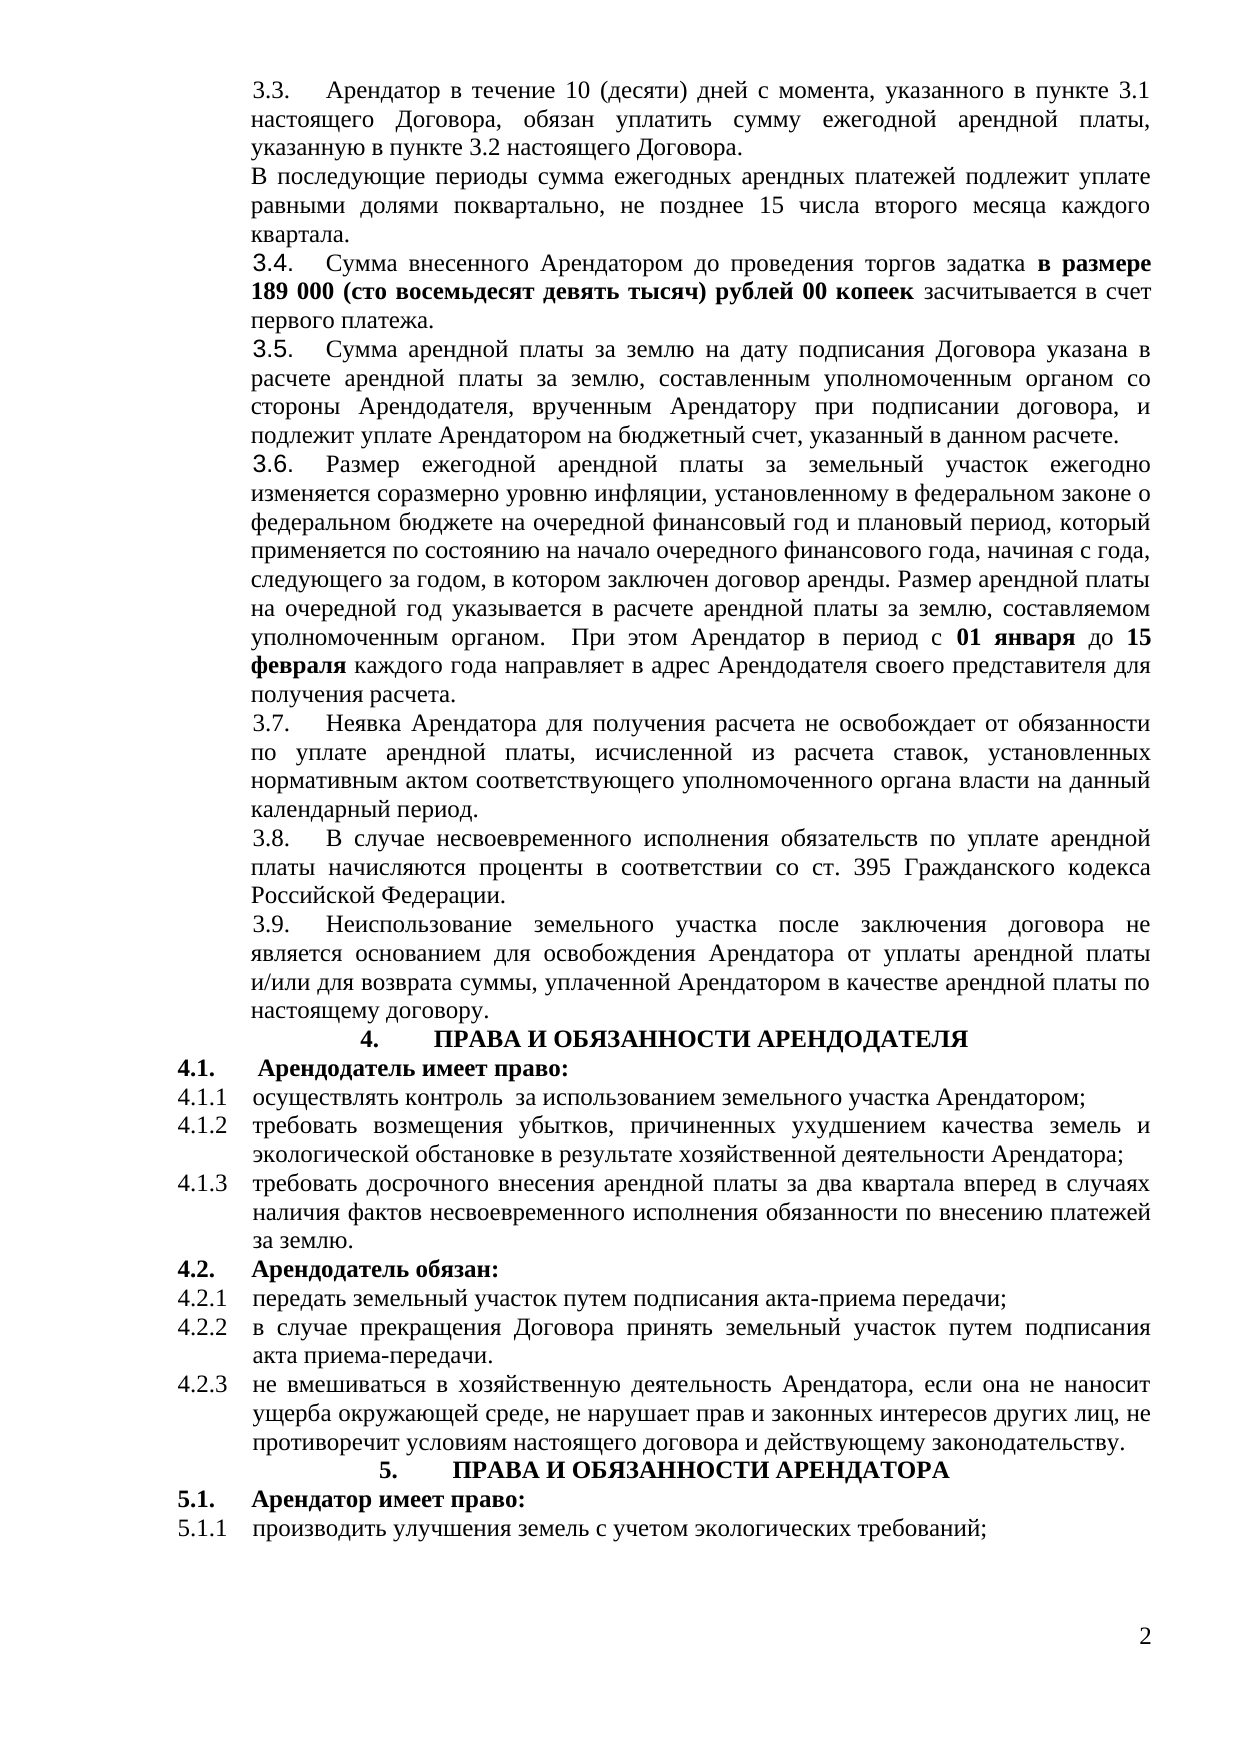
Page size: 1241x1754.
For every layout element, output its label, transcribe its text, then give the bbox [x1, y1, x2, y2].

list производить улучшения земель с учетом экологических требований; [177, 1513, 1152, 1542]
text В последующие периоды сумма ежегодных арендных платежей подлежит уплате равными долями поквартально, не позднее 15 числа второго месяца каждого квартала. [251, 161, 1152, 247]
list Размер ежегодной арендной платы за земельный участок ежегодно изменяется соразмерно уровню инфляции, установленному в федеральном законе о федеральном бюджете на очередной финансовый год и плановый период, который применяется по состоянию на начало очередного финансового года, начиная с года, следующего за годом, в котором заключен договор аренды. Размер арендной платы на очередной год указывается в расчете арендной платы за землю, составляемом уполномоченным органом. При этом Арендатор в период с 01 января до 15 февраля каждого года направляет в адрес Арендодателя своего представителя для получения расчета. [177, 449, 1152, 708]
list осуществлять контроль за использованием земельного участка Арендатором; [177, 1082, 1152, 1110]
list требовать досрочного внесения арендной платы за два квартала вперед в случаях наличия фактов несвоевременного исполнения обязанности по внесению платежей за землю. [177, 1168, 1152, 1254]
text 4.2. Арендодатель обязан: [177, 1254, 1152, 1283]
list передать земельный участок путем подписания акта-приема передачи; [177, 1283, 1152, 1312]
list Сумма арендной платы за землю на дату подписания Договора указана в расчете арендной платы за землю, составленным уполномоченным органом со стороны Арендодателя, врученным Арендатору при подписании договора, и подлежит уплате Арендатором на бюджетный счет, указанный в данном расчете. [177, 334, 1152, 449]
list Сумма внесенного Арендатором до проведения торгов задатка в размере 189 000 (сто восемьдесят девять тысяч) рублей 00 копеек засчитывается в счет первого платежа. [177, 247, 1152, 334]
list Арендатор в течение 10 (десяти) дней с момента, указанного в пункте 3.1 настоящего Договора, обязан уплатить сумму ежегодной арендной платы, указанную в пункте 3.2 настоящего Договора. [177, 75, 1152, 161]
text 5.1. Арендатор имеет право: [177, 1484, 1152, 1513]
list в случае прекращения Договора принять земельный участок путем подписания акта приема-передачи. [177, 1312, 1152, 1369]
list требовать возмещения убытков, причиненных ухудшением качества земель и экологической обстановке в результате хозяйственной деятельности Арендатора; [177, 1110, 1152, 1168]
list ПРАВА И ОБЯЗАННОСТИ АРЕНДАТОРА [177, 1455, 1152, 1484]
list Неявка Арендатора для получения расчета не освобождает от обязанности по уплате арендной платы, исчисленной из расчета ставок, установленных нормативным актом соответствующего уполномоченного органа власти на данный календарный период. [177, 708, 1152, 823]
list не вмешиваться в хозяйственную деятельность Арендатора, если она не наносит ущерба окружающей среде, не нарушает прав и законных интересов других лиц, не противоречит условиям настоящего договора и действующему законодательству. [177, 1369, 1152, 1455]
list В случае несвоевременного исполнения обязательств по уплате арендной платы начисляются проценты в соответствии со ст. 395 Гражданского кодекса Российской Федерации. [177, 823, 1152, 909]
text 4.1. Арендодатель имеет право: [177, 1053, 1152, 1082]
list Неиспользование земельного участка после заключения договора не является основанием для освобождения Арендатора от уплаты арендной платы и/или для возврата суммы, уплаченной Арендатором в качестве арендной платы по настоящему договору. [177, 909, 1152, 1024]
list ПРАВА И ОБЯЗАННОСТИ АРЕНДОДАТЕЛЯ [177, 1024, 1152, 1053]
